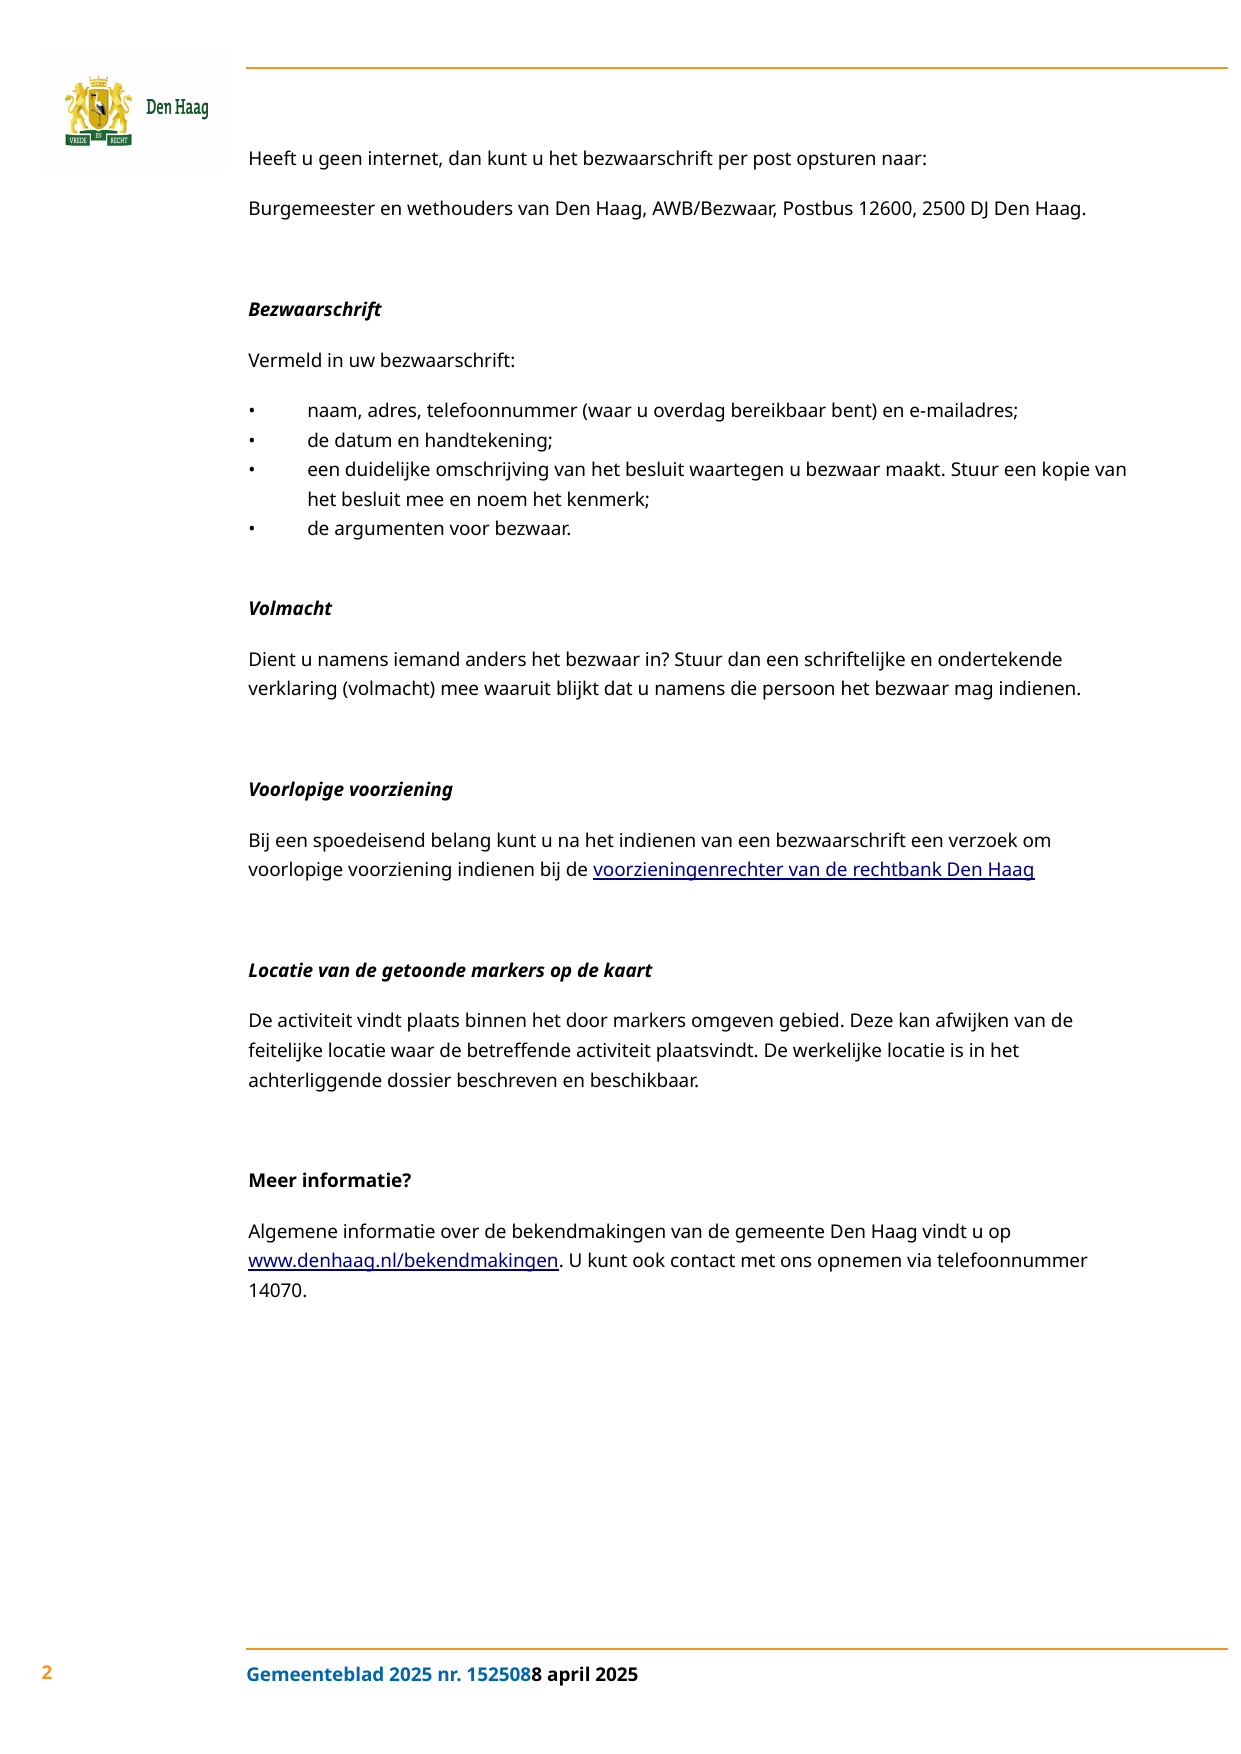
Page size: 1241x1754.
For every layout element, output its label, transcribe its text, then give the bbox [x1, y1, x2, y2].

text Voorlopige voorziening [248, 776, 1152, 802]
text Vermeld in uw bezwaarschrift: [248, 347, 1152, 373]
text Bezwaarschrift [248, 296, 1152, 322]
list de argumenten voor bezwaar. [248, 516, 1152, 541]
text Burgemeester en wethouders van Den Haag, AWB/Bezwaar, Postbus 12600, 2500 DJ Den Haag. [248, 196, 1152, 221]
text Dient u namens iemand anders het bezwaar in? Stuur dan een schriftelijke en ondertekende verklaring (volmacht) mee waaruit blijkt dat u namens die persoon het bezwaar mag indienen. [248, 646, 1152, 701]
list naam, adres, telefoonnummer (waar u overdag bereikbaar bent) en e-mailadres; [248, 397, 1152, 423]
text Locatie van de getoonde markers op de kaart [248, 957, 1152, 983]
list een duidelijke omschrijving van het besluit waartegen u bezwaar maakt. Stuur een kopie van het besluit mee en noem het kenmerk; [248, 456, 1152, 512]
text Heeft u geen internet, dan kunt u het bezwaarschrift per post opsturen naar: [248, 145, 1152, 171]
list de datum en handtekening; [248, 427, 1152, 453]
text De activiteit vindt plaats binnen het door markers omgeven gebied. Deze kan afwijken van de feitelijke locatie waar de betreffende activiteit plaatsvindt. De werkelijke locatie is in het achterliggende dossier beschreven en beschikbaar. [248, 1008, 1152, 1093]
text Bij een spoedeisend belang kunt u na het indienen van een bezwaarschrift een verzoek om voorlopige voorziening indienen bij de voorzieningenrechter van de rechtbank Den Haag [248, 827, 1152, 882]
text Algemene informatie over de bekendmakingen van de gemeente Den Haag vindt u op www.denhaag.nl/bekendmakingen. U kunt ook contact met ons opnemen via telefoonnummer 14070. [248, 1218, 1152, 1303]
text Volmacht [248, 596, 1152, 621]
text Meer informatie? [248, 1168, 1152, 1193]
picture [41, 47, 231, 172]
